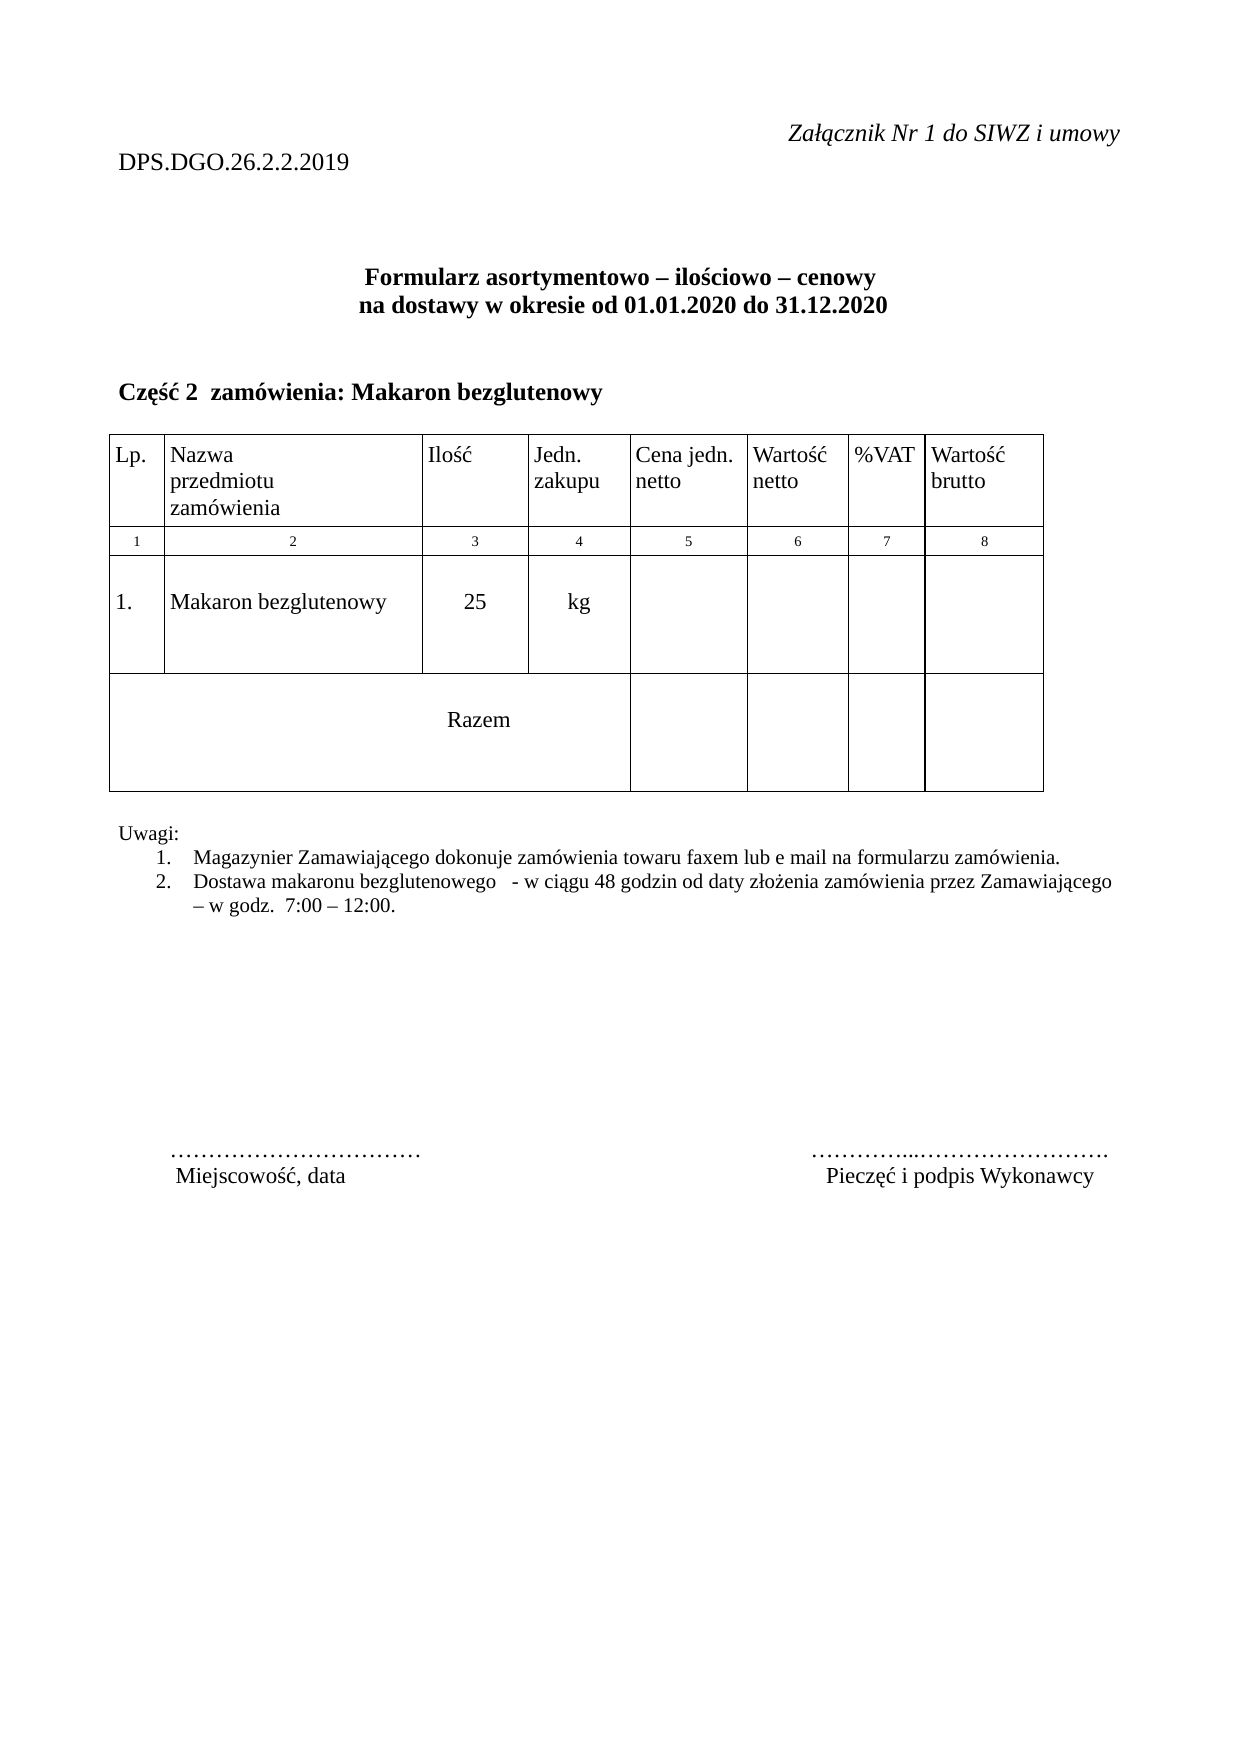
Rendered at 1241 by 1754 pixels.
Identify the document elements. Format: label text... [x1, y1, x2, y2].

table_header Lp. [110, 435, 164, 526]
table_cell 7 [849, 527, 924, 555]
table_header Wartość brutto [926, 435, 1043, 526]
table_cell [748, 674, 848, 791]
table_cell 8 [926, 527, 1043, 555]
table_cell 2 [165, 527, 422, 555]
table_cell [631, 674, 747, 791]
text Miejscowość, data Pieczęć i podpis Wykonawcy [118, 1162, 1122, 1189]
text na dostawy w okresie od 01.01.2020 do 31.12.2020 [118, 291, 1122, 319]
table_header Ilość [423, 435, 528, 526]
table_cell Makaron bezglutenowy [165, 556, 422, 673]
table_cell 3 [423, 527, 528, 555]
text Załącznik Nr 1 do SIWZ i umowy [118, 118, 1122, 147]
table_cell 1. [110, 556, 164, 673]
table_header Cena jedn. netto [631, 435, 747, 526]
list Magazynier Zamawiającego dokonuje zamówienia towaru faxem lub e mail na formularzu zamówienia. [156, 845, 1122, 869]
table_cell [849, 556, 924, 673]
table_cell kg [529, 556, 630, 673]
table_header %VAT [849, 435, 924, 526]
text Część 2 zamówienia: Makaron bezglutenowy [118, 377, 1122, 406]
table_header Wartość netto [748, 435, 848, 526]
text …………………………… …………...……………………. [118, 1136, 1122, 1162]
table_header Nazwa przedmiotu zamówienia [165, 435, 422, 526]
table_cell [849, 674, 924, 791]
table_cell Razem [110, 674, 630, 791]
table_header Jedn. zakupu [529, 435, 630, 526]
text Uwagi: [118, 821, 1122, 845]
text DPS.DGO.26.2.2.2019 [118, 147, 1122, 176]
table_cell 6 [748, 527, 848, 555]
list Dostawa makaronu bezglutenowego - w ciągu 48 godzin od daty złożenia zamówienia przez Zamawiającego – w godz. 7:00 – 12:00. [156, 869, 1122, 917]
text Formularz asortymentowo – ilościowo – cenowy [118, 262, 1122, 291]
table_cell [748, 556, 848, 673]
table_cell [926, 674, 1043, 791]
table_cell [631, 556, 747, 673]
table_cell 25 [423, 556, 528, 673]
table_cell 5 [631, 527, 747, 555]
table_cell 1 [110, 527, 164, 555]
table_cell 4 [529, 527, 630, 555]
table_cell [926, 556, 1043, 673]
